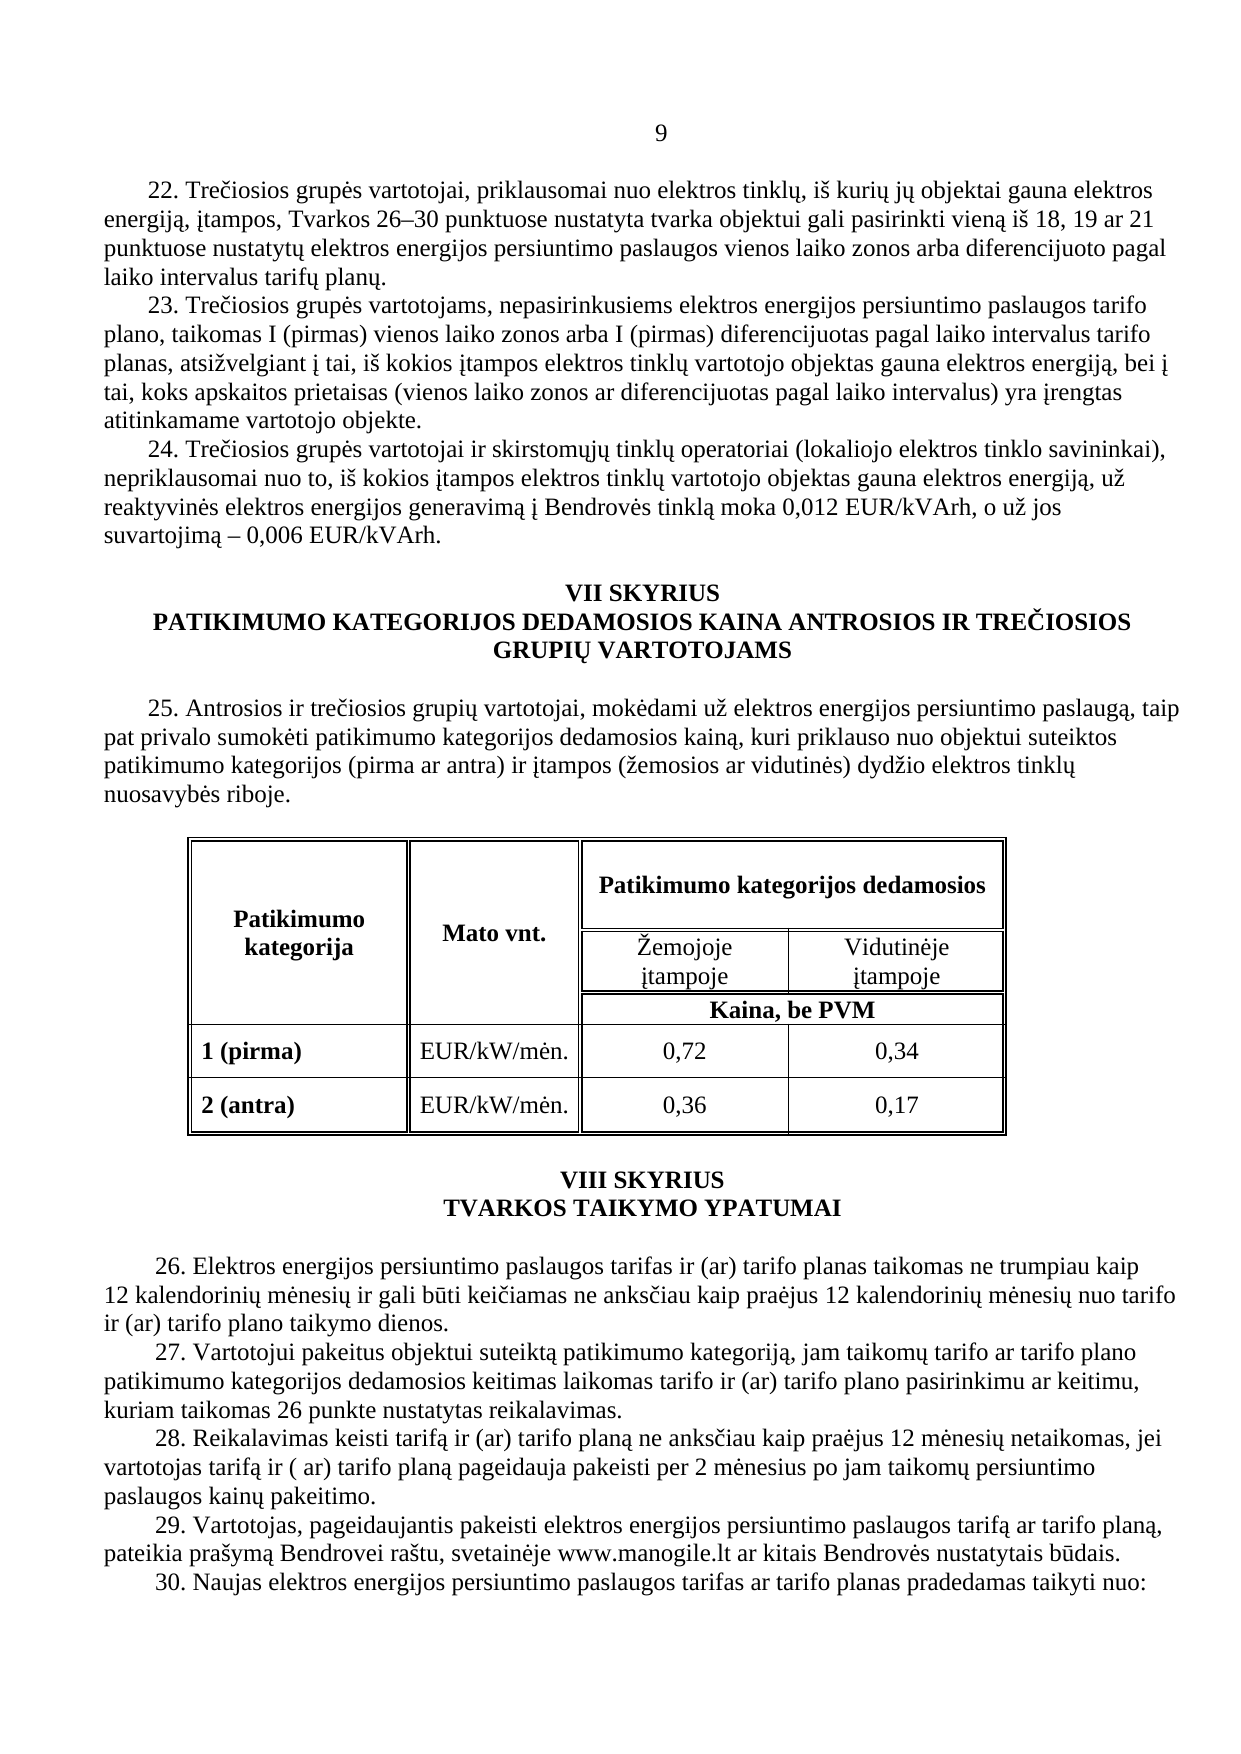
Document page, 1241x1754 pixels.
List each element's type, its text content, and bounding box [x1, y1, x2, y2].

table_header Patikimumo kategorija [192, 842, 406, 1023]
text 25. Antrosios ir trečiosios grupių vartotojai, mokėdami už elektros energijos persiuntimo paslaugą, taip pat privalo sumokėti patikimumo kategorijos dedamosios kainą, kuri priklauso nuo objektui suteiktos patikimumo kategorijos (pirma ar antra) ir įtampos (žemosios ar vidutinės) dydžio elektros tinklų nuosavybės riboje. [103, 693, 1181, 808]
text 24. Trečiosios grupės vartotojai ir skirstomųjų tinklų operatoriai (lokaliojo elektros tinklo savininkai), nepriklausomai nuo to, iš kokios įtampos elektros tinklų vartotojo objektas gauna elektros energiją, už reaktyvinės elektros energijos generavimą į Bendrovės tinklą moka 0,012 EUR/kVArh, o už jos suvartojimą – 0,006 EUR/kVArh. [103, 434, 1181, 549]
table_cell 2 (antra) [192, 1078, 406, 1131]
text TVARKOS TAIKYMO YPATUMAI [103, 1193, 1181, 1222]
text 30. Naujas elektros energijos persiuntimo paslaugos tarifas ar tarifo planas pradedamas taikyti nuo: [103, 1567, 1181, 1596]
text 28. Reikalavimas keisti tarifą ir (ar) tarifo planą ne anksčiau kaip praėjus 12 mėnesių netaikomas, jei vartotojas tarifą ir ( ar) tarifo planą pageidauja pakeisti per 2 mėnesius po jam taikomų persiuntimo paslaugos kainų pakeitimo. [103, 1423, 1181, 1510]
table_header Patikimumo kategorijos dedamosios [583, 842, 1002, 927]
table_cell 0,34 [789, 1025, 1002, 1077]
table_header Mato vnt. [411, 842, 578, 1023]
text 26. Elektros energijos persiuntimo paslaugos tarifas ir (ar) tarifo planas taikomas ne trumpiau kaip 12 kalendorinių mėnesių ir gali būti keičiamas ne anksčiau kaip praėjus 12 kalendorinių mėnesių nuo tarifo ir (ar) tarifo plano taikymo dienos. [103, 1251, 1181, 1337]
table_cell Vidutinėje įtampoje [789, 932, 1002, 990]
table_cell 1 (pirma) [192, 1025, 406, 1077]
table_cell Kaina, be PVM [583, 995, 1002, 1023]
table_cell 0,17 [789, 1078, 1002, 1131]
table_cell EUR/kW/mėn. [411, 1025, 578, 1077]
text PATIKIMUMO KATEGORIJOS DEDAMOSIOS KAINA ANTROSIOS IR TREČIOSIOS GRUPIŲ VARTOTOJAMS [103, 607, 1181, 664]
table_cell Žemojoje įtampoje [583, 932, 788, 990]
table_cell 0,72 [583, 1025, 788, 1077]
text 29. Vartotojas, pageidaujantis pakeisti elektros energijos persiuntimo paslaugos tarifą ar tarifo planą, pateikia prašymą Bendrovei raštu, svetainėje www.manogile.lt ar kitais Bendrovės nustatytais būdais. [103, 1510, 1181, 1567]
text VII SKYRIUS [103, 578, 1181, 607]
table_cell EUR/kW/mėn. [411, 1078, 578, 1131]
table_cell 0,36 [583, 1078, 788, 1131]
text 23. Trečiosios grupės vartotojams, nepasirinkusiems elektros energijos persiuntimo paslaugos tarifo plano, taikomas I (pirmas) vienos laiko zonos arba I (pirmas) diferencijuotas pagal laiko intervalus tarifo planas, atsižvelgiant į tai, iš kokios įtampos elektros tinklų vartotojo objektas gauna elektros energiją, bei į tai, koks apskaitos prietaisas (vienos laiko zonos ar diferencijuotas pagal laiko intervalus) yra įrengtas atitinkamame vartotojo objekte. [103, 291, 1181, 434]
text 27. Vartotojui pakeitus objektui suteiktą patikimumo kategoriją, jam taikomų tarifo ar tarifo plano patikimumo kategorijos dedamosios keitimas laikomas tarifo ir (ar) tarifo plano pasirinkimu ar keitimu, kuriam taikomas 26 punkte nustatytas reikalavimas. [103, 1337, 1181, 1423]
text VIII SKYRIUS [103, 1165, 1181, 1193]
text 22. Trečiosios grupės vartotojai, priklausomai nuo elektros tinklų, iš kurių jų objektai gauna elektros energiją, įtampos, Tvarkos 26–30 punktuose nustatyta tvarka objektui gali pasirinkti vieną iš 18, 19 ar 21 punktuose nustatytų elektros energijos persiuntimo paslaugos vienos laiko zonos arba diferencijuoto pagal laiko intervalus tarifų planų. [103, 176, 1181, 291]
